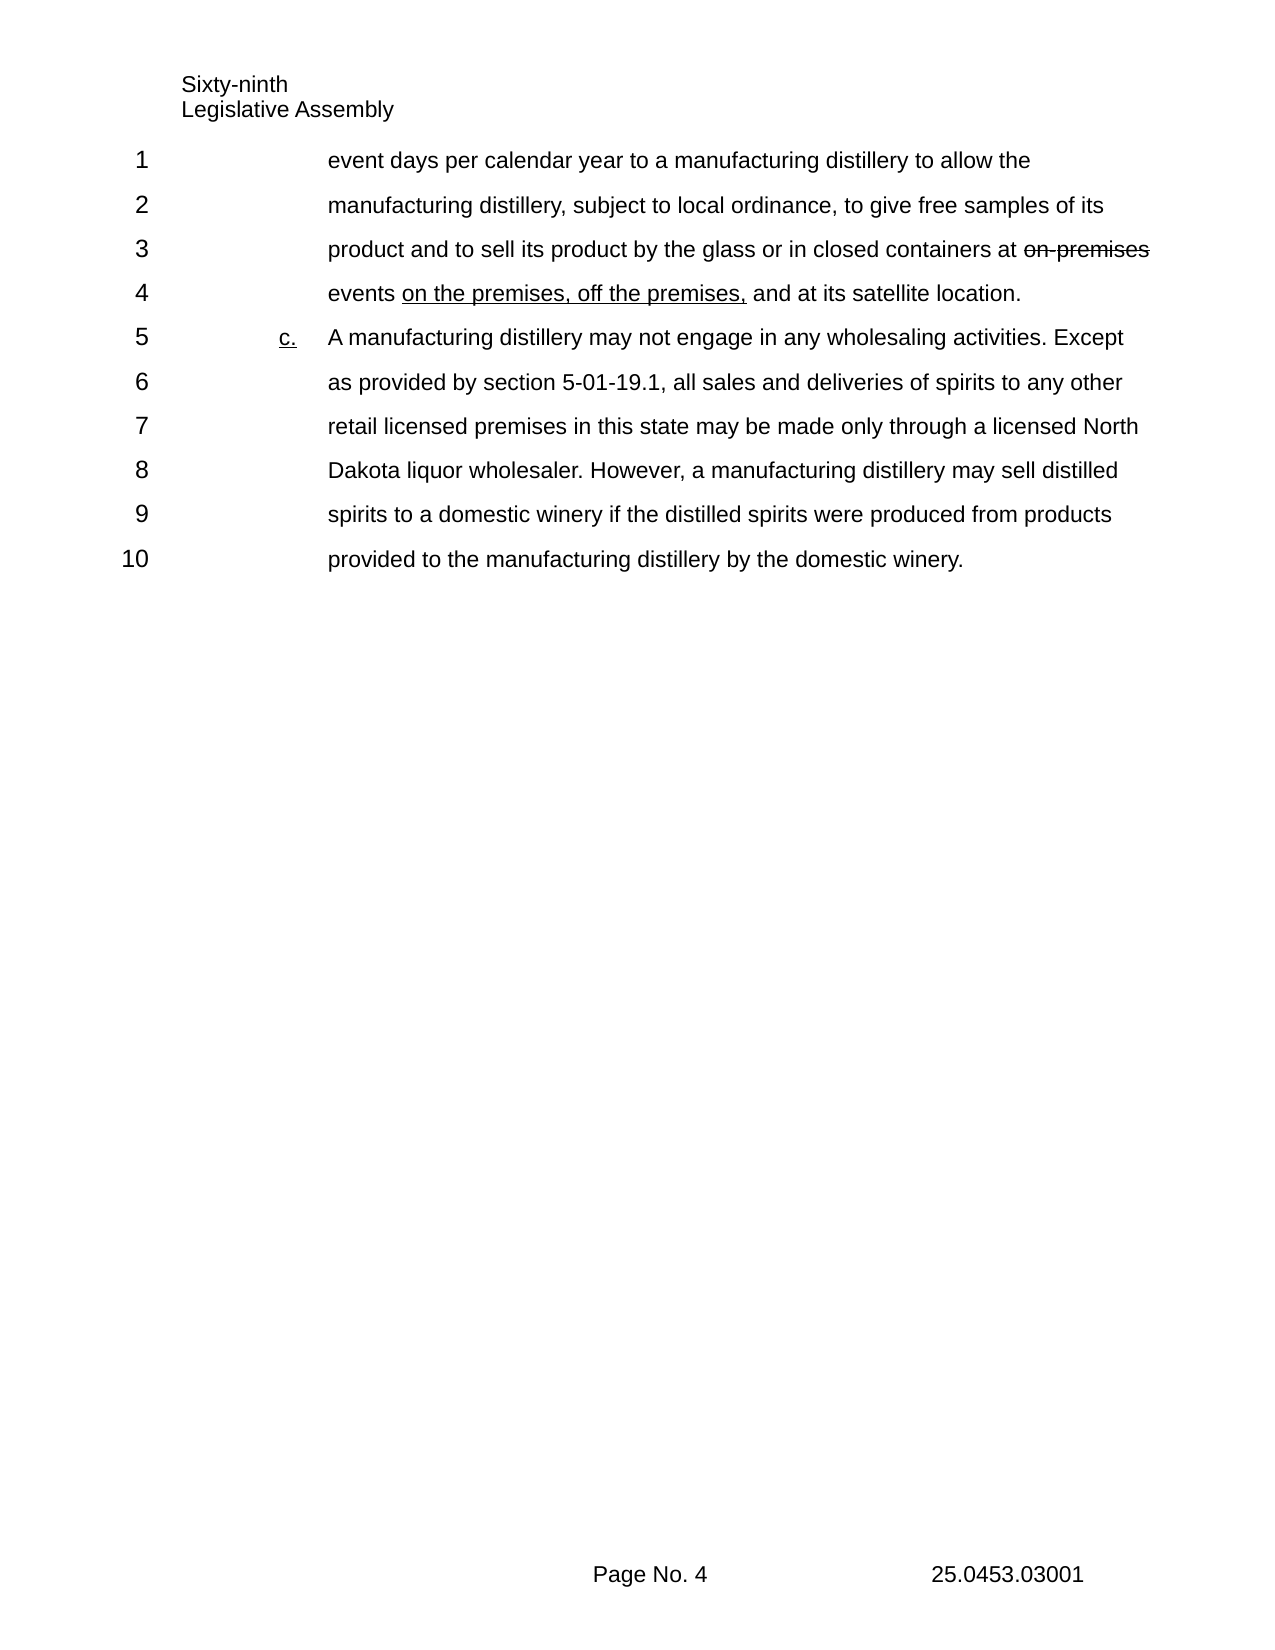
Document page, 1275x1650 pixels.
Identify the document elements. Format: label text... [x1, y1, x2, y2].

text c. A manufacturing distillery may not engage in any wholesaling activities. Except as provided by section 5‑01‑19.1, all sales and deliveries of spirits to any other retail licensed premises in this state may be made only through a licensed North Dakota liquor wholesaler. However, a manufacturing distillery may sell distilled spirits to a domestic winery if the distilled spirits were produced from products provided to the manufacturing distillery by the domestic winery. [181, 310, 1154, 576]
text event days per calendar year to a manufacturing distillery to allow the manufacturing distillery, subject to local ordinance, to give free samples of its product and to sell its product by the glass or in closed containers at on‑premises events on the premises, off the premises, and at its satellite location. [181, 133, 1154, 310]
